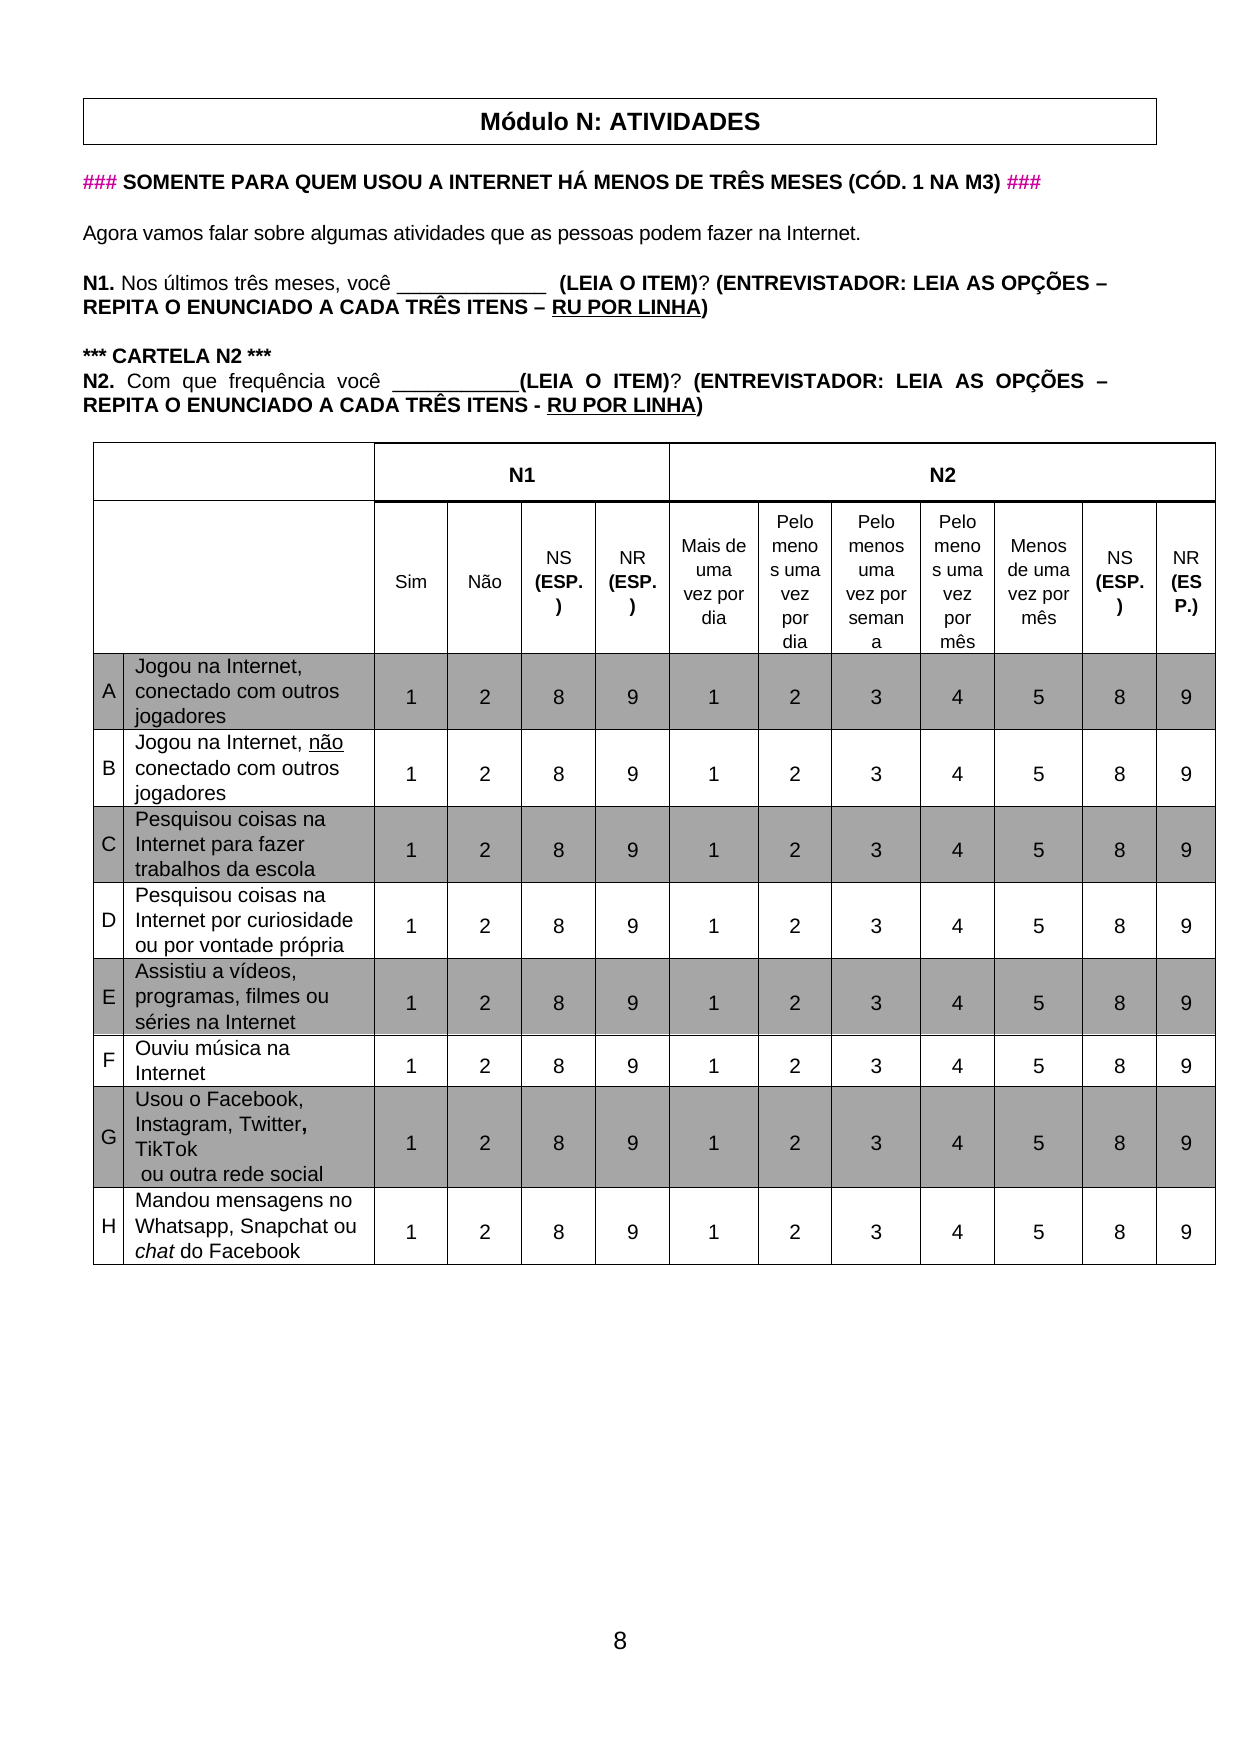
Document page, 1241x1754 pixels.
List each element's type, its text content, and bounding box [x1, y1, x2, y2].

table_cell 1 [670, 1036, 758, 1086]
table_cell 5 [995, 1036, 1082, 1086]
table_cell B [94, 730, 123, 806]
table_cell 1 [670, 654, 758, 729]
subtitle Módulo N: ATIVIDADES [84, 99, 1156, 144]
table_cell 2 [448, 1087, 521, 1187]
table_cell 2 [759, 654, 831, 729]
table_cell 2 [759, 1036, 831, 1086]
table_cell 1 [670, 959, 758, 1034]
table_cell A [94, 654, 123, 729]
table_cell 8 [522, 654, 595, 729]
table_cell 1 [670, 1087, 758, 1187]
table_cell 3 [832, 654, 920, 729]
table_header N1 [375, 444, 669, 500]
table_cell 9 [596, 654, 669, 729]
table_cell 2 [448, 1188, 521, 1264]
table_cell 8 [522, 807, 595, 882]
table_cell 3 [832, 1087, 920, 1187]
table_cell 1 [670, 730, 758, 806]
table_cell 3 [832, 730, 920, 806]
table_cell 3 [832, 1036, 920, 1086]
table_cell 1 [375, 730, 447, 806]
table_cell 4 [921, 807, 994, 882]
table_cell 9 [1157, 1036, 1215, 1086]
table_cell 9 [1157, 807, 1215, 882]
table_cell 4 [921, 654, 994, 729]
table_cell 3 [832, 959, 920, 1034]
table_cell 9 [596, 959, 669, 1034]
table_cell 8 [1083, 1036, 1156, 1086]
table_cell 2 [448, 654, 521, 729]
table_cell D [94, 883, 123, 958]
text *** CARTELA N2 *** [83, 344, 1108, 368]
table_cell 1 [375, 654, 447, 729]
table_cell Não [448, 503, 521, 653]
table_cell F [94, 1036, 123, 1086]
table_cell 1 [375, 1036, 447, 1086]
table_cell 3 [832, 1188, 920, 1264]
table_cell Mandou mensagens no Whatsapp, Snapchat ou chat do Facebook [124, 1188, 374, 1264]
table_cell 9 [1157, 1188, 1215, 1264]
table_cell Jogou na Internet, não conectado com outros jogadores [124, 730, 374, 806]
table_cell 8 [522, 1188, 595, 1264]
table_cell 5 [995, 807, 1082, 882]
table_cell Menos de uma vez por mês [995, 503, 1082, 653]
table_cell 8 [1083, 807, 1156, 882]
table_cell 4 [921, 1087, 994, 1187]
table_cell 2 [759, 807, 831, 882]
table_cell 9 [596, 730, 669, 806]
table_cell Mais de uma vez por dia [670, 503, 758, 653]
table_cell 8 [522, 959, 595, 1034]
table_cell 2 [448, 883, 521, 958]
table_cell 3 [832, 807, 920, 882]
table_cell 4 [921, 730, 994, 806]
table_cell 2 [759, 1087, 831, 1187]
table_cell C [94, 807, 123, 882]
table_cell 2 [759, 1188, 831, 1264]
table_cell Jogou na Internet, conectado com outros jogadores [124, 654, 374, 729]
table_cell H [94, 1188, 123, 1264]
table_cell 2 [448, 959, 521, 1034]
table_cell 8 [1083, 1188, 1156, 1264]
table_cell NS (ESP.) [1083, 503, 1156, 653]
table_cell Pesquisou coisas na Internet para fazer trabalhos da escola [124, 807, 374, 882]
table_cell 1 [375, 959, 447, 1034]
table_cell NR (ESP.) [596, 503, 669, 653]
table_cell 9 [1157, 959, 1215, 1034]
table_cell Pelo menos uma vez por mês [921, 503, 994, 653]
table_cell 9 [1157, 883, 1215, 958]
table_cell 3 [832, 883, 920, 958]
table_cell 8 [1083, 959, 1156, 1034]
table_cell Pesquisou coisas na Internet por curiosidade ou por vontade própria [124, 883, 374, 958]
table_cell 4 [921, 959, 994, 1034]
table_cell 2 [448, 1036, 521, 1086]
text ### SOMENTE PARA QUEM USOU A INTERNET HÁ MENOS DE TRÊS MESES (CÓD. 1 NA M3) ### [83, 171, 1108, 194]
table_cell Sim [375, 503, 447, 653]
table_cell 5 [995, 1188, 1082, 1264]
table_cell 9 [1157, 654, 1215, 729]
table_cell 4 [921, 1036, 994, 1086]
table_cell 8 [522, 883, 595, 958]
table_cell E [94, 959, 123, 1034]
table_cell NR (ESP.) [1157, 503, 1215, 653]
table_cell 8 [1083, 1087, 1156, 1187]
table_cell 5 [995, 730, 1082, 806]
table_cell 1 [670, 807, 758, 882]
table_cell 2 [759, 883, 831, 958]
table_cell 2 [448, 807, 521, 882]
table_header [94, 443, 374, 500]
table_cell 8 [522, 730, 595, 806]
table_cell 5 [995, 1087, 1082, 1187]
text N2. Com que frequência você ___________(LEIA O ITEM)? (ENTREVISTADOR: LEIA AS OPÇÕES – REPITA O ENUNCIADO A CADA TRÊS ITENS - RU POR LINHA) [83, 370, 1108, 418]
table_cell 8 [1083, 883, 1156, 958]
table_cell G [94, 1087, 123, 1187]
table_cell NS (ESP.) [522, 503, 595, 653]
table_cell 1 [375, 807, 447, 882]
table_cell [94, 501, 374, 653]
table_cell 2 [759, 730, 831, 806]
text Agora vamos falar sobre algumas atividades que as pessoas podem fazer na Internet. [83, 221, 1108, 245]
table_cell 8 [522, 1036, 595, 1086]
table_cell 1 [670, 1188, 758, 1264]
table_cell 9 [596, 1087, 669, 1187]
table_cell Usou o Facebook, Instagram, Twitter, TikTok ou outra rede social [124, 1087, 374, 1187]
table_cell 8 [1083, 730, 1156, 806]
table_cell 5 [995, 654, 1082, 729]
table_cell 4 [921, 883, 994, 958]
table_cell 8 [1083, 654, 1156, 729]
table_cell 9 [596, 883, 669, 958]
table_cell 2 [448, 730, 521, 806]
table_cell 9 [1157, 730, 1215, 806]
table_cell 9 [596, 807, 669, 882]
table_cell 9 [596, 1188, 669, 1264]
table_cell 2 [759, 959, 831, 1034]
table_cell 1 [375, 1087, 447, 1187]
table_cell 4 [921, 1188, 994, 1264]
table_cell Assistiu a vídeos, programas, filmes ou séries na Internet [124, 959, 374, 1034]
table_cell Pelo menos uma vez por dia [759, 503, 831, 653]
table_cell 5 [995, 959, 1082, 1034]
table_cell 1 [670, 883, 758, 958]
table_cell Pelo menos uma vez por semana [832, 503, 920, 653]
table_cell 8 [522, 1087, 595, 1187]
table_cell Ouviu música na Internet [124, 1036, 374, 1086]
table_header N2 [670, 444, 1215, 500]
table_cell 9 [1157, 1087, 1215, 1187]
table_cell 1 [375, 883, 447, 958]
table_cell 5 [995, 883, 1082, 958]
table_cell 9 [596, 1036, 669, 1086]
text N1. Nos últimos três meses, você _____________ (LEIA O ITEM)? (ENTREVISTADOR: LEIA AS OPÇÕES – REPITA O ENUNCIADO A CADA TRÊS ITENS – RU POR LINHA) [83, 271, 1108, 319]
table_cell 1 [375, 1188, 447, 1264]
